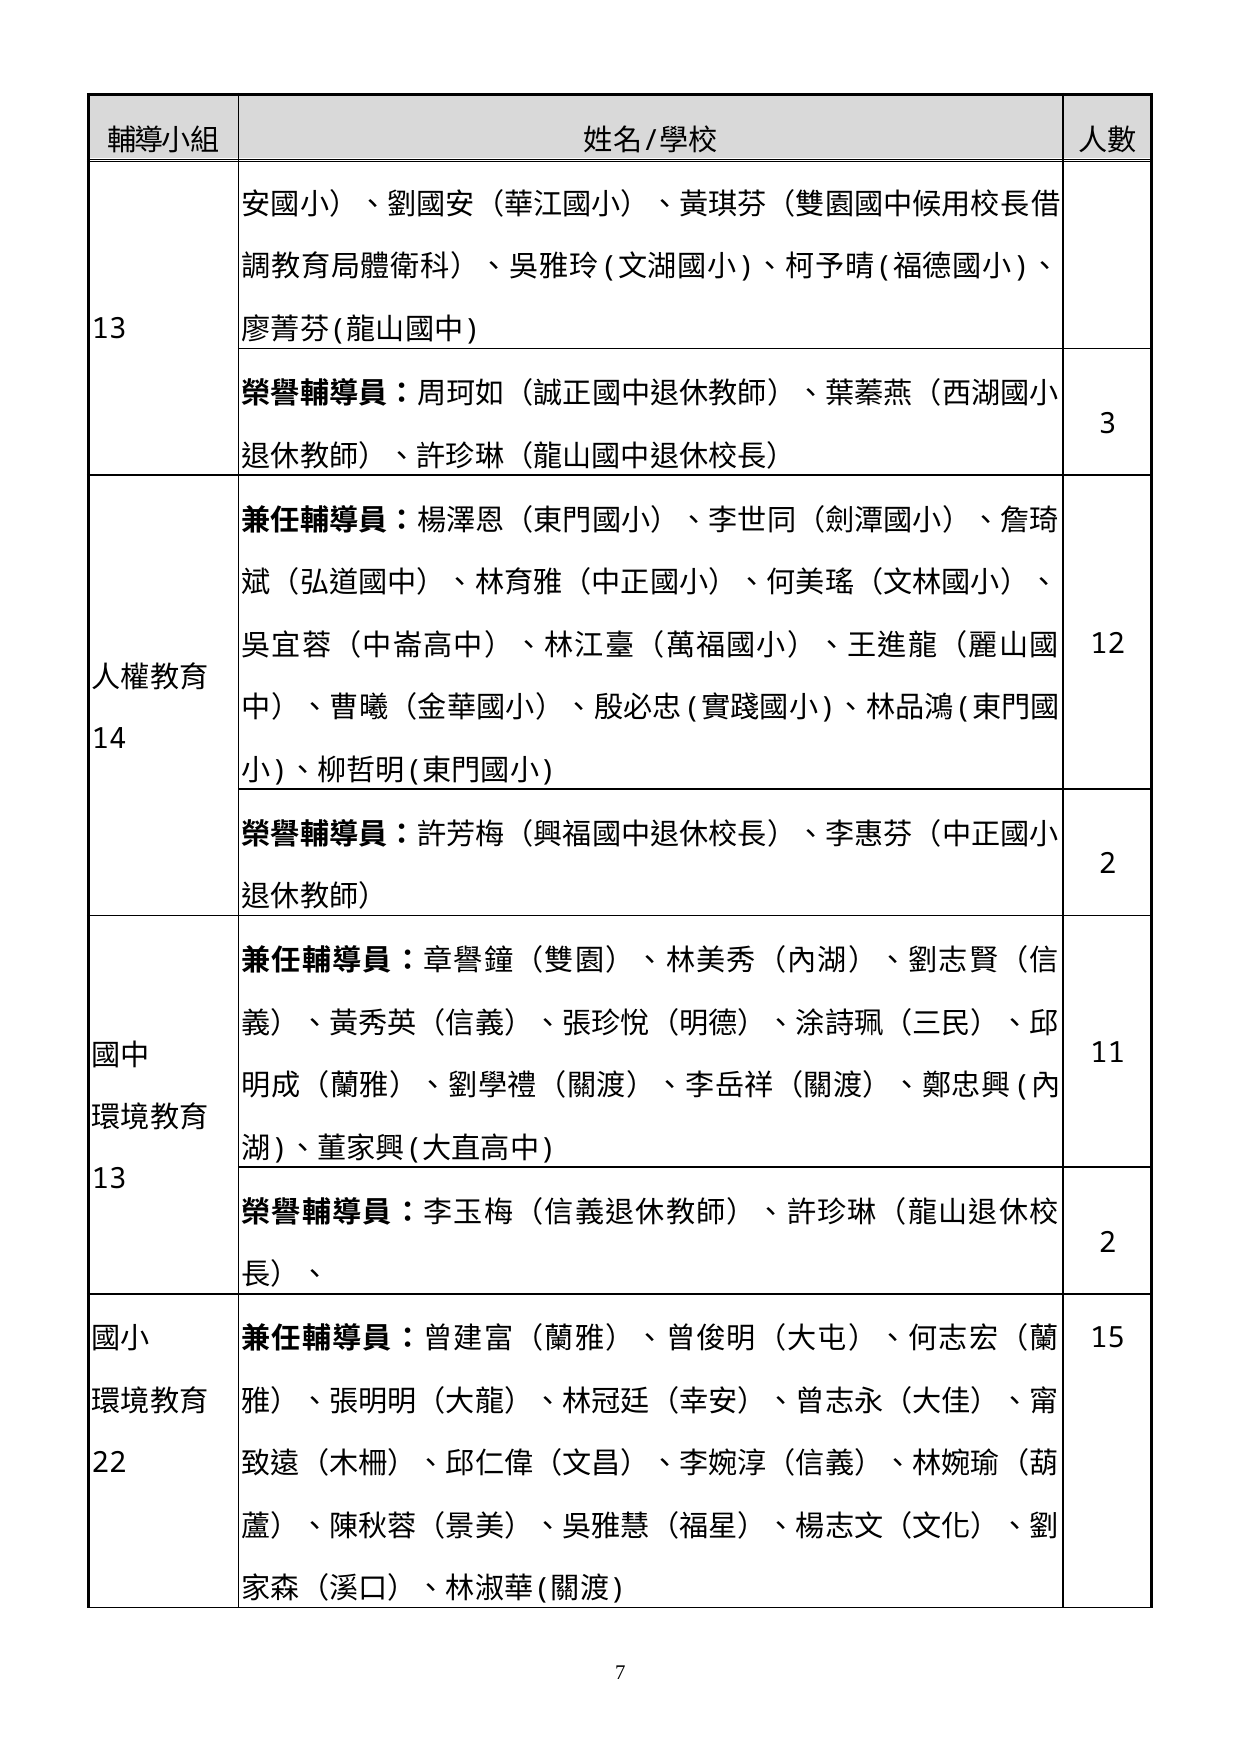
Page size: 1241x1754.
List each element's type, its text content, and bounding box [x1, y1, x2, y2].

table_cell 榮譽輔導員：許芳梅（興福國中退休校長）、李惠芬（中正國小退休教師） [239, 790, 1062, 915]
table_cell 人權教育 14 [90, 476, 238, 915]
table_header 人數 [1064, 96, 1150, 158]
table_cell 2 [1064, 1168, 1150, 1293]
table_cell 3 [1064, 349, 1150, 474]
table_header 輔導小組 [90, 96, 238, 158]
table_cell [1064, 162, 1150, 347]
table_cell 11 [1064, 916, 1150, 1166]
table_header 姓名/學校 [239, 96, 1062, 158]
table_cell 安國小）、劉國安（華江國小）、黃琪芬（雙園國中候用校長借調教育局體衛科）、吳雅玲(文湖國小)、柯予晴(福德國小)、廖菁芬(龍山國中) [239, 162, 1062, 347]
table_cell 國小 環境教育 22 [90, 1295, 238, 1607]
table_cell 12 [1064, 476, 1150, 788]
table_cell 榮譽輔導員：李玉梅（信義退休教師）、許珍琳（龍山退休校長）、 [239, 1168, 1062, 1293]
table_cell 2 [1064, 790, 1150, 915]
table_cell 15 [1064, 1295, 1150, 1607]
table_cell 兼任輔導員：楊澤恩（東門國小）、李世同（劍潭國小）、詹琦斌（弘道國中）、林育雅（中正國小）、何美瑤（文林國小）、吳宜蓉（中崙高中）、林江臺（萬福國小）、王進龍（麗山國中）、曹曦（金華國小）、殷必忠(實踐國小)、林品鴻(東門國小)、柳哲明(東門國小) [239, 476, 1062, 788]
table_cell 兼任輔導員：曾建富（蘭雅）、曾俊明（大屯）、何志宏（蘭雅）、張明明（大龍）、林冠廷（幸安）、曾志永（大佳）、甯致遠（木柵）、邱仁偉（文昌）、李婉淳（信義）、林婉瑜（葫蘆）、陳秋蓉（景美）、吳雅慧（福星）、楊志文（文化）、劉家森（溪口）、林淑華(關渡) [239, 1295, 1062, 1607]
table_cell 國中 環境教育 13 [90, 916, 238, 1293]
table_cell 榮譽輔導員：周珂如（誠正國中退休教師）、葉蓁燕（西湖國小退休教師）、許珍琳（龍山國中退休校長） [239, 349, 1062, 474]
table_cell 13 [90, 162, 238, 474]
table_cell 兼任輔導員：章譽鐘（雙園）、林美秀（內湖）、劉志賢（信義）、黃秀英（信義）、張珍悅（明德）、涂詩珮（三民）、邱明成（蘭雅）、劉學禮（關渡）、李岳祥（關渡）、鄭忠興(內湖)、董家興(大直高中) [239, 916, 1062, 1166]
